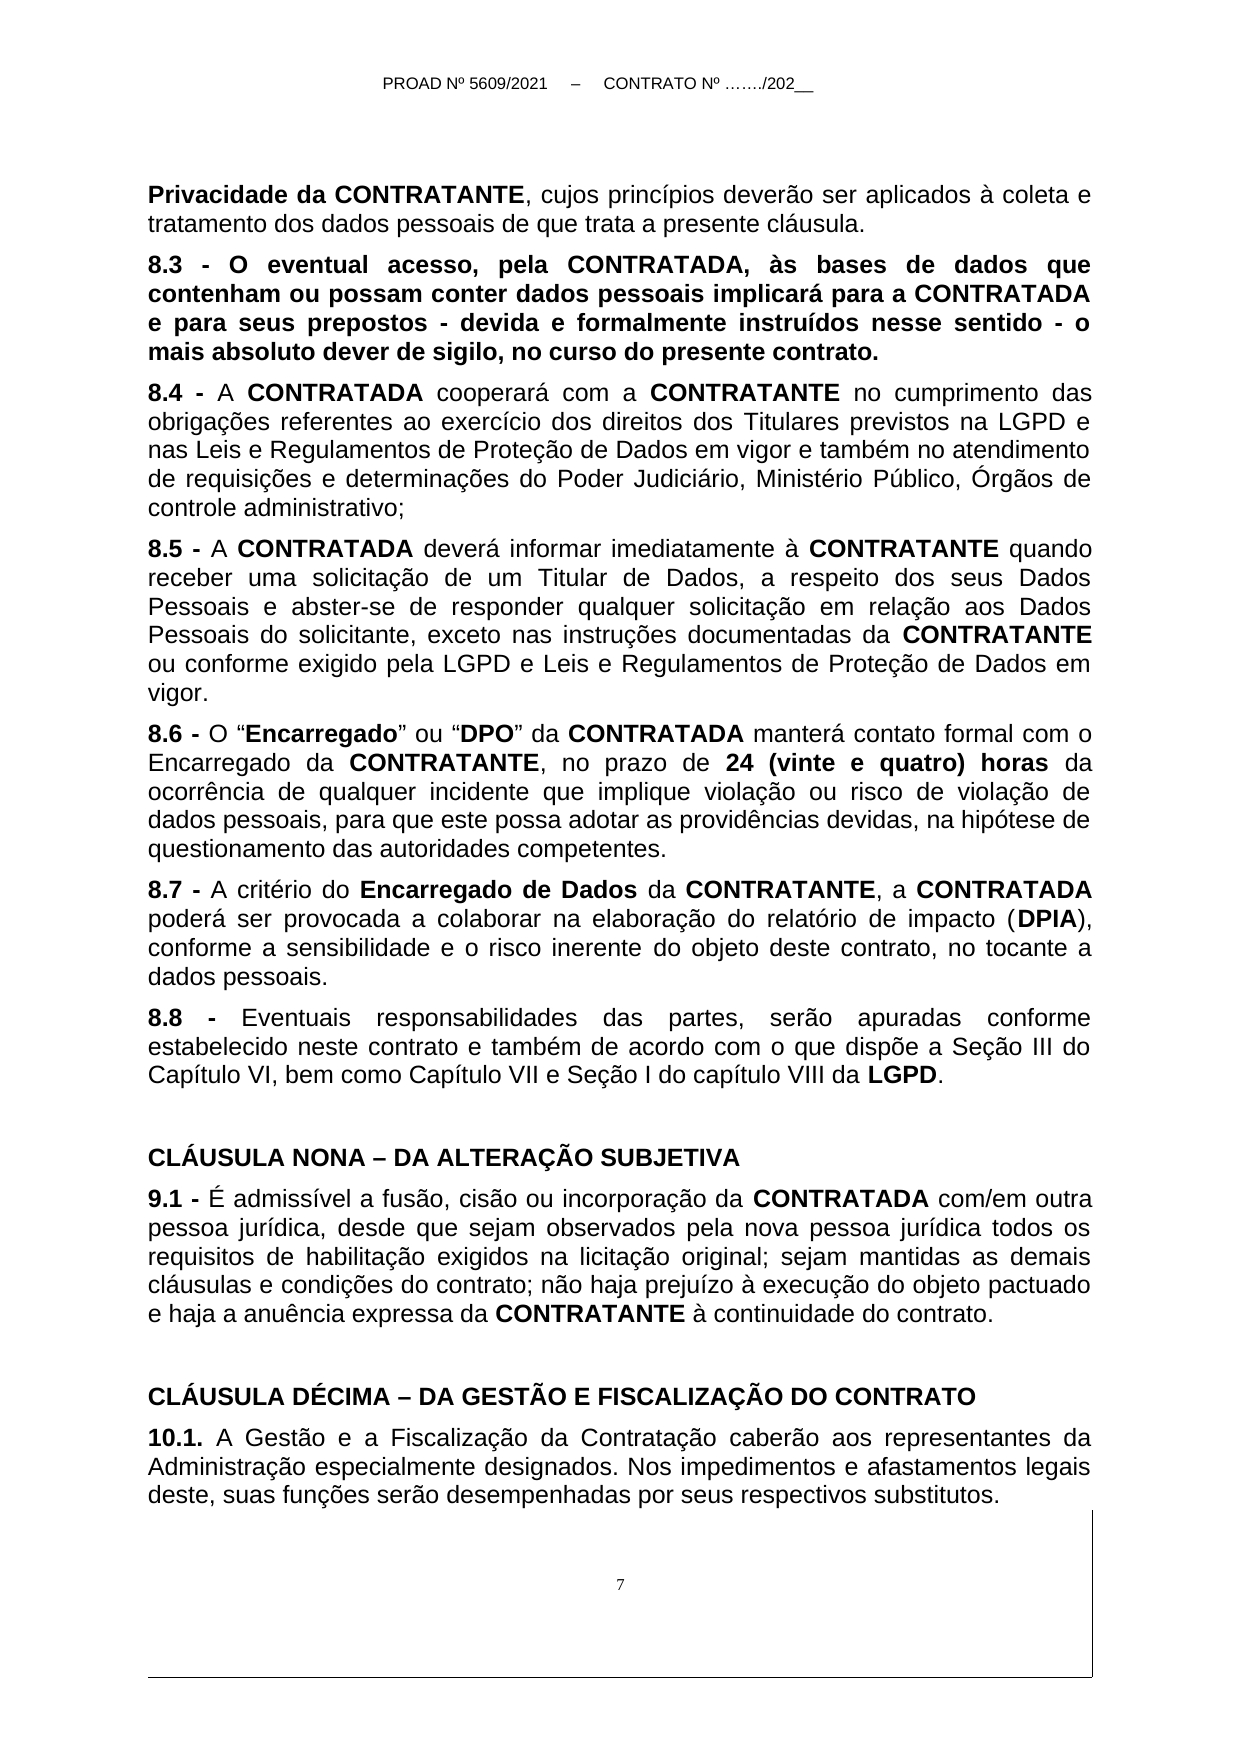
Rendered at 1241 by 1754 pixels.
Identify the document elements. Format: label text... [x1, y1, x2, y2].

text 8.7 - A critério do Encarregado de Dados da CONTRATANTE, a CONTRATADA poderá ser provocada a colaborar na elaboração do relatório de impacto (DPIA), conforme a sensibilidade e o risco inerente do objeto deste contrato, no tocante a dados pessoais. [148, 876, 1092, 991]
text 8.4 - A CONTRATADA cooperará com a CONTRATANTE no cumprimento das obrigações referentes ao exercício dos direitos dos Titulares previstos na LGPD e nas Leis e Regulamentos de Proteção de Dados em vigor e também no atendimento de requisições e determinações do Poder Judiciário, Ministério Público, Órgãos de controle administrativo; [148, 378, 1092, 522]
text 8.5 - A CONTRATADA deverá informar imediatamente à CONTRATANTE quando receber uma solicitação de um Titular de Dados, a respeito dos seus Dados Pessoais e abster-se de responder qualquer solicitação em relação aos Dados Pessoais do solicitante, exceto nas instruções documentadas da CONTRATANTE ou conforme exigido pela LGPD e Leis e Regulamentos de Proteção de Dados em vigor. [148, 534, 1092, 707]
text 8.8 - Eventuais responsabilidades das partes, serão apuradas conforme estabelecido neste contrato e também de acordo com o que dispõe a Seção III do Capítulo VI, bem como Capítulo VII e Seção I do capítulo VIII da LGPD. [148, 1003, 1092, 1089]
text 8.3 - O eventual acesso, pela CONTRATADA, às bases de dados que contenham ou possam conter dados pessoais implicará para a CONTRATADA e para seus prepostos - devida e formalmente instruídos nesse sentido - o mais absoluto dever de sigilo, no curso do presente contrato. [148, 251, 1092, 366]
text 9.1 - É admissível a fusão, cisão ou incorporação da CONTRATADA com/em outra pessoa jurídica, desde que sejam observados pela nova pessoa jurídica todos os requisitos de habilitação exigidos na licitação original; sejam mantidas as demais cláusulas e condições do contrato; não haja prejuízo à execução do objeto pactuado e haja a anuência expressa da CONTRATANTE à continuidade do contrato. [148, 1184, 1092, 1328]
text 8.6 - O “Encarregado” ou “DPO” da CONTRATADA manterá contato formal com o Encarregado da CONTRATANTE, no prazo de 24 (vinte e quatro) horas da ocorrência de qualquer incidente que implique violação ou risco de violação de dados pessoais, para que este possa adotar as providências devidas, na hipótese de questionamento das autoridades competentes. [148, 719, 1092, 863]
text CLÁUSULA NONA – DA ALTERAÇÃO SUBJETIVA [148, 1143, 1092, 1172]
text 10.1. A Gestão e a Fiscalização da Contratação caberão aos representantes da Administração especialmente designados. Nos impedimentos e afastamentos legais deste, suas funções serão desempenhadas por seus respectivos substitutos. [148, 1423, 1092, 1509]
text Privacidade da CONTRATANTE, cujos princípios deverão ser aplicados à coleta e tratamento dos dados pessoais de que trata a presente cláusula. [148, 181, 1092, 238]
text CLÁUSULA DÉCIMA – DA GESTÃO E FISCALIZAÇÃO DO CONTRATO [148, 1382, 1092, 1411]
